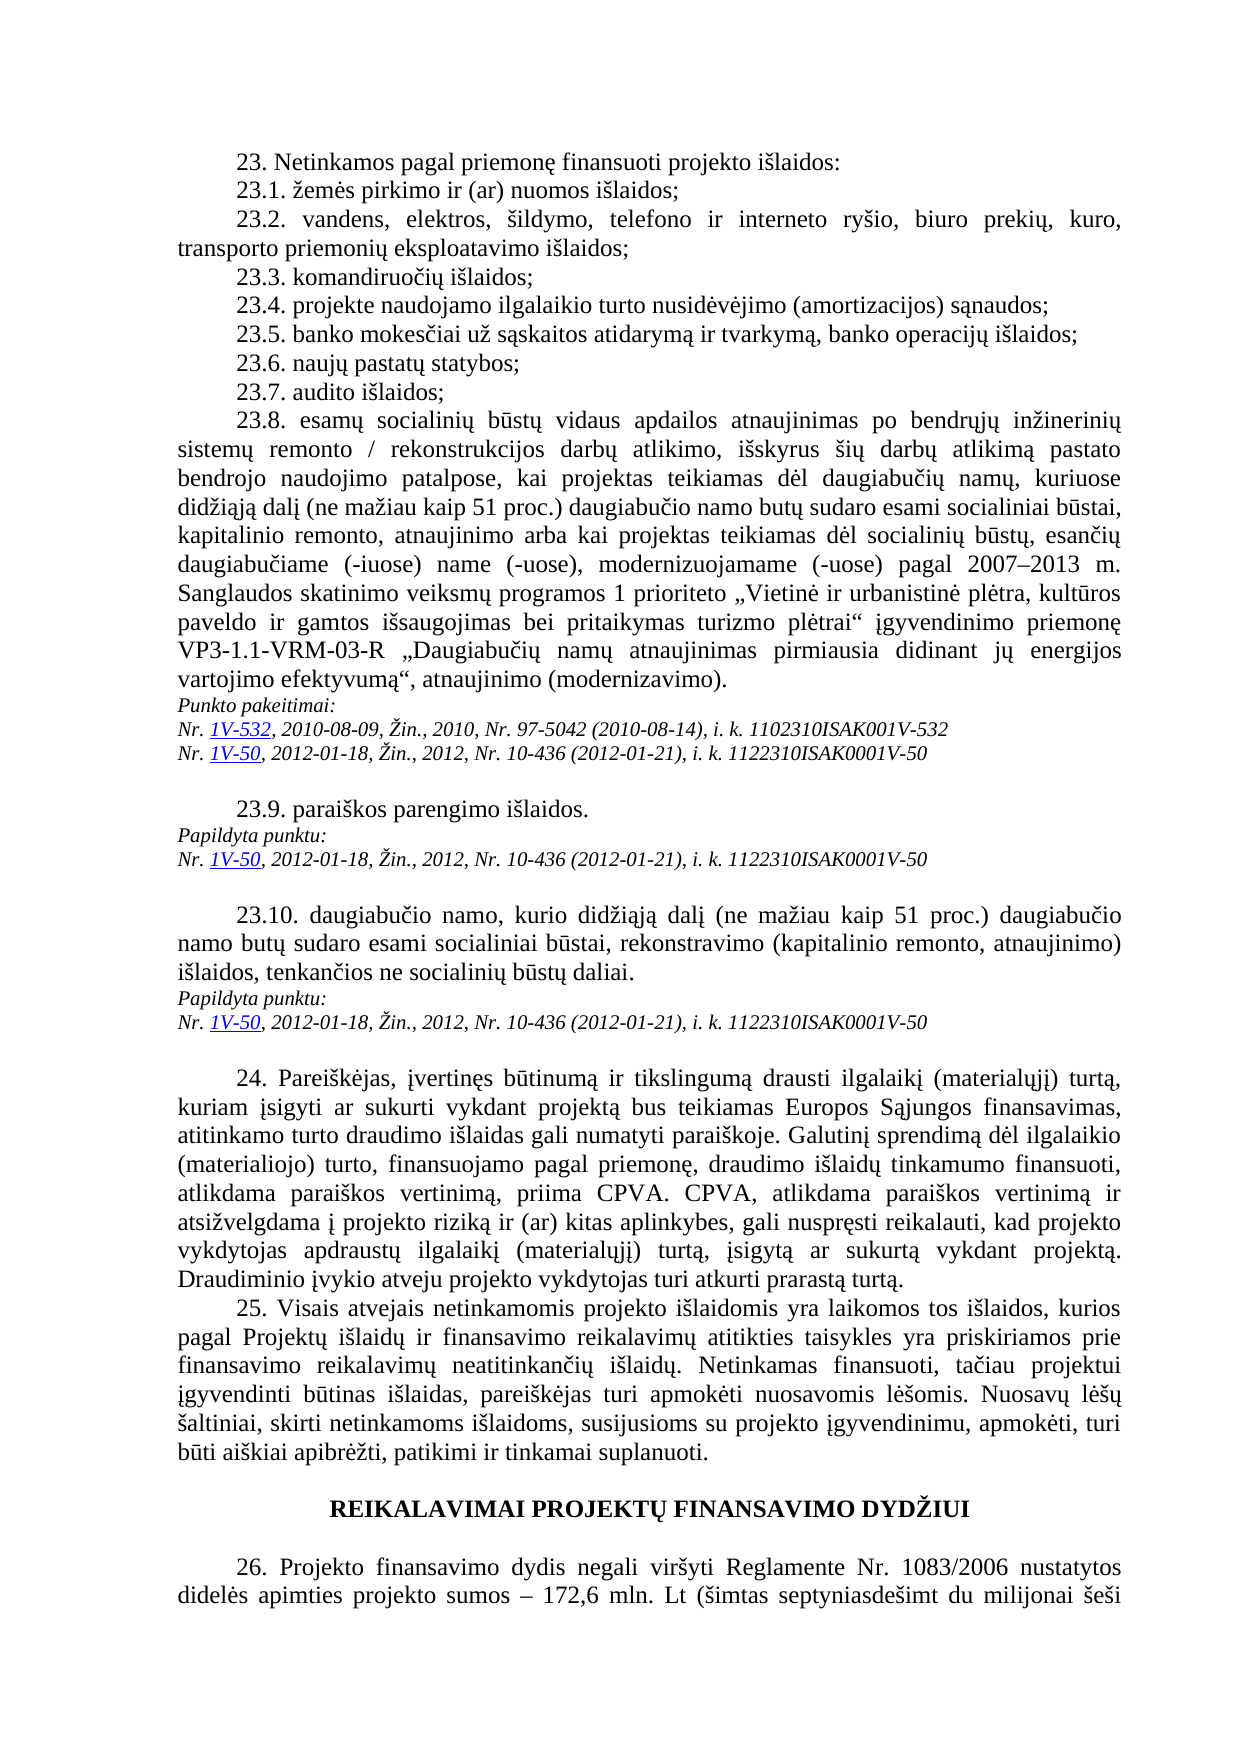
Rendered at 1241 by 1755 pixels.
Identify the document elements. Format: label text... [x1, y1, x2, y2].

text Nr. 1V-50, 2012-01-18, Žin., 2012, Nr. 10-436 (2012-01-21), i. k. 1122310ISAK0001V-50 [177, 1010, 1122, 1034]
text Punkto pakeitimai: [177, 693, 1122, 717]
text 26. Projekto finansavimo dydis negali viršyti Reglamente Nr. 1083/2006 nustatytos didelės apimties projekto sumos – 172,6 mln. Lt (šimtas septyniasdešimt du milijonai šeši [177, 1552, 1122, 1609]
text Papildyta punktu: [177, 986, 1122, 1010]
text 25. Visais atvejais netinkamomis projekto išlaidomis yra laikomos tos išlaidos, kurios pagal Projektų išlaidų ir finansavimo reikalavimų atitikties taisykles yra priskiriamos prie finansavimo reikalavimų neatitinkančių išlaidų. Netinkamas finansuoti, tačiau projektui įgyvendinti būtinas išlaidas, pareiškėjas turi apmokėti nuosavomis lėšomis. Nuosavų lėšų šaltiniai, skirti netinkamoms išlaidoms, susijusioms su projekto įgyvendinimu, apmokėti, turi būti aiškiai apibrėžti, patikimi ir tinkamai suplanuoti. [177, 1293, 1122, 1465]
text 23.1. žemės pirkimo ir (ar) nuomos išlaidos; [177, 176, 1122, 204]
text Papildyta punktu: [177, 823, 1122, 847]
text 23. Netinkamos pagal priemonę finansuoti projekto išlaidos: [177, 147, 1122, 176]
text 23.7. audito išlaidos; [177, 377, 1122, 406]
text 23.6. naujų pastatų statybos; [177, 348, 1122, 377]
text Nr. 1V-50, 2012-01-18, Žin., 2012, Nr. 10-436 (2012-01-21), i. k. 1122310ISAK0001V-50 [177, 847, 1122, 871]
text 23.5. banko mokesčiai už sąskaitos atidarymą ir tvarkymą, banko operacijų išlaidos; [177, 319, 1122, 348]
text 23.9. paraiškos parengimo išlaidos. [177, 794, 1122, 823]
text 23.8. esamų socialinių būstų vidaus apdailos atnaujinimas po bendrųjų inžinerinių sistemų remonto / rekonstrukcijos darbų atlikimo, išskyrus šių darbų atlikimą pastato bendrojo naudojimo patalpose, kai projektas teikiamas dėl daugiabučių namų, kuriuose didžiąją dalį (ne mažiau kaip 51 proc.) daugiabučio namo butų sudaro esami socialiniai būstai, kapitalinio remonto, atnaujinimo arba kai projektas teikiamas dėl socialinių būstų, esančių daugiabučiame (-iuose) name (-uose), modernizuojamame (-uose) pagal 2007–2013 m. Sanglaudos skatinimo veiksmų programos 1 prioriteto „Vietinė ir urbanistinė plėtra, kultūros paveldo ir gamtos išsaugojimas bei pritaikymas turizmo plėtrai“ įgyvendinimo priemonę VP3-1.1-VRM-03-r „Daugiabučių namų atnaujinimas pirmiausia didinant jų energijos vartojimo efektyvumą“, atnaujinimo (modernizavimo). [177, 406, 1122, 693]
text 23.4. projekte naudojamo ilgalaikio turto nusidėvėjimo (amortizacijos) sąnaudos; [177, 291, 1122, 319]
text REIKALAVIMAI PROJEKTŲ FINANSAVIMO DYDŽIUI [177, 1494, 1122, 1523]
text 23.2. vandens, elektros, šildymo, telefono ir interneto ryšio, biuro prekių, kuro, transporto priemonių eksploatavimo išlaidos; [177, 204, 1122, 262]
text Nr. 1V-532, 2010-08-09, Žin., 2010, Nr. 97-5042 (2010-08-14), i. k. 1102310ISAK001V-532 [177, 717, 1122, 741]
text Nr. 1V-50, 2012-01-18, Žin., 2012, Nr. 10-436 (2012-01-21), i. k. 1122310ISAK0001V-50 [177, 741, 1122, 765]
text 23.10. daugiabučio namo, kurio didžiąją dalį (ne mažiau kaip 51 proc.) daugiabučio namo butų sudaro esami socialiniai būstai, rekonstravimo (kapitalinio remonto, atnaujinimo) išlaidos, tenkančios ne socialinių būstų daliai. [177, 900, 1122, 986]
text 23.3. komandiruočių išlaidos; [177, 262, 1122, 291]
text 24. Pareiškėjas, įvertinęs būtinumą ir tikslingumą drausti ilgalaikį (materialųjį) turtą, kuriam įsigyti ar sukurti vykdant projektą bus teikiamas Europos Sąjungos finansavimas, atitinkamo turto draudimo išlaidas gali numatyti paraiškoje. Galutinį sprendimą dėl ilgalaikio (materialiojo) turto, finansuojamo pagal priemonę, draudimo išlaidų tinkamumo finansuoti, atlikdama paraiškos vertinimą, priima CPVA. CPVA, atlikdama paraiškos vertinimą ir atsižvelgdama į projekto riziką ir (ar) kitas aplinkybes, gali nuspręsti reikalauti, kad projekto vykdytojas apdraustų ilgalaikį (materialųjį) turtą, įsigytą ar sukurtą vykdant projektą. Draudiminio įvykio atveju projekto vykdytojas turi atkurti prarastą turtą. [177, 1063, 1122, 1293]
